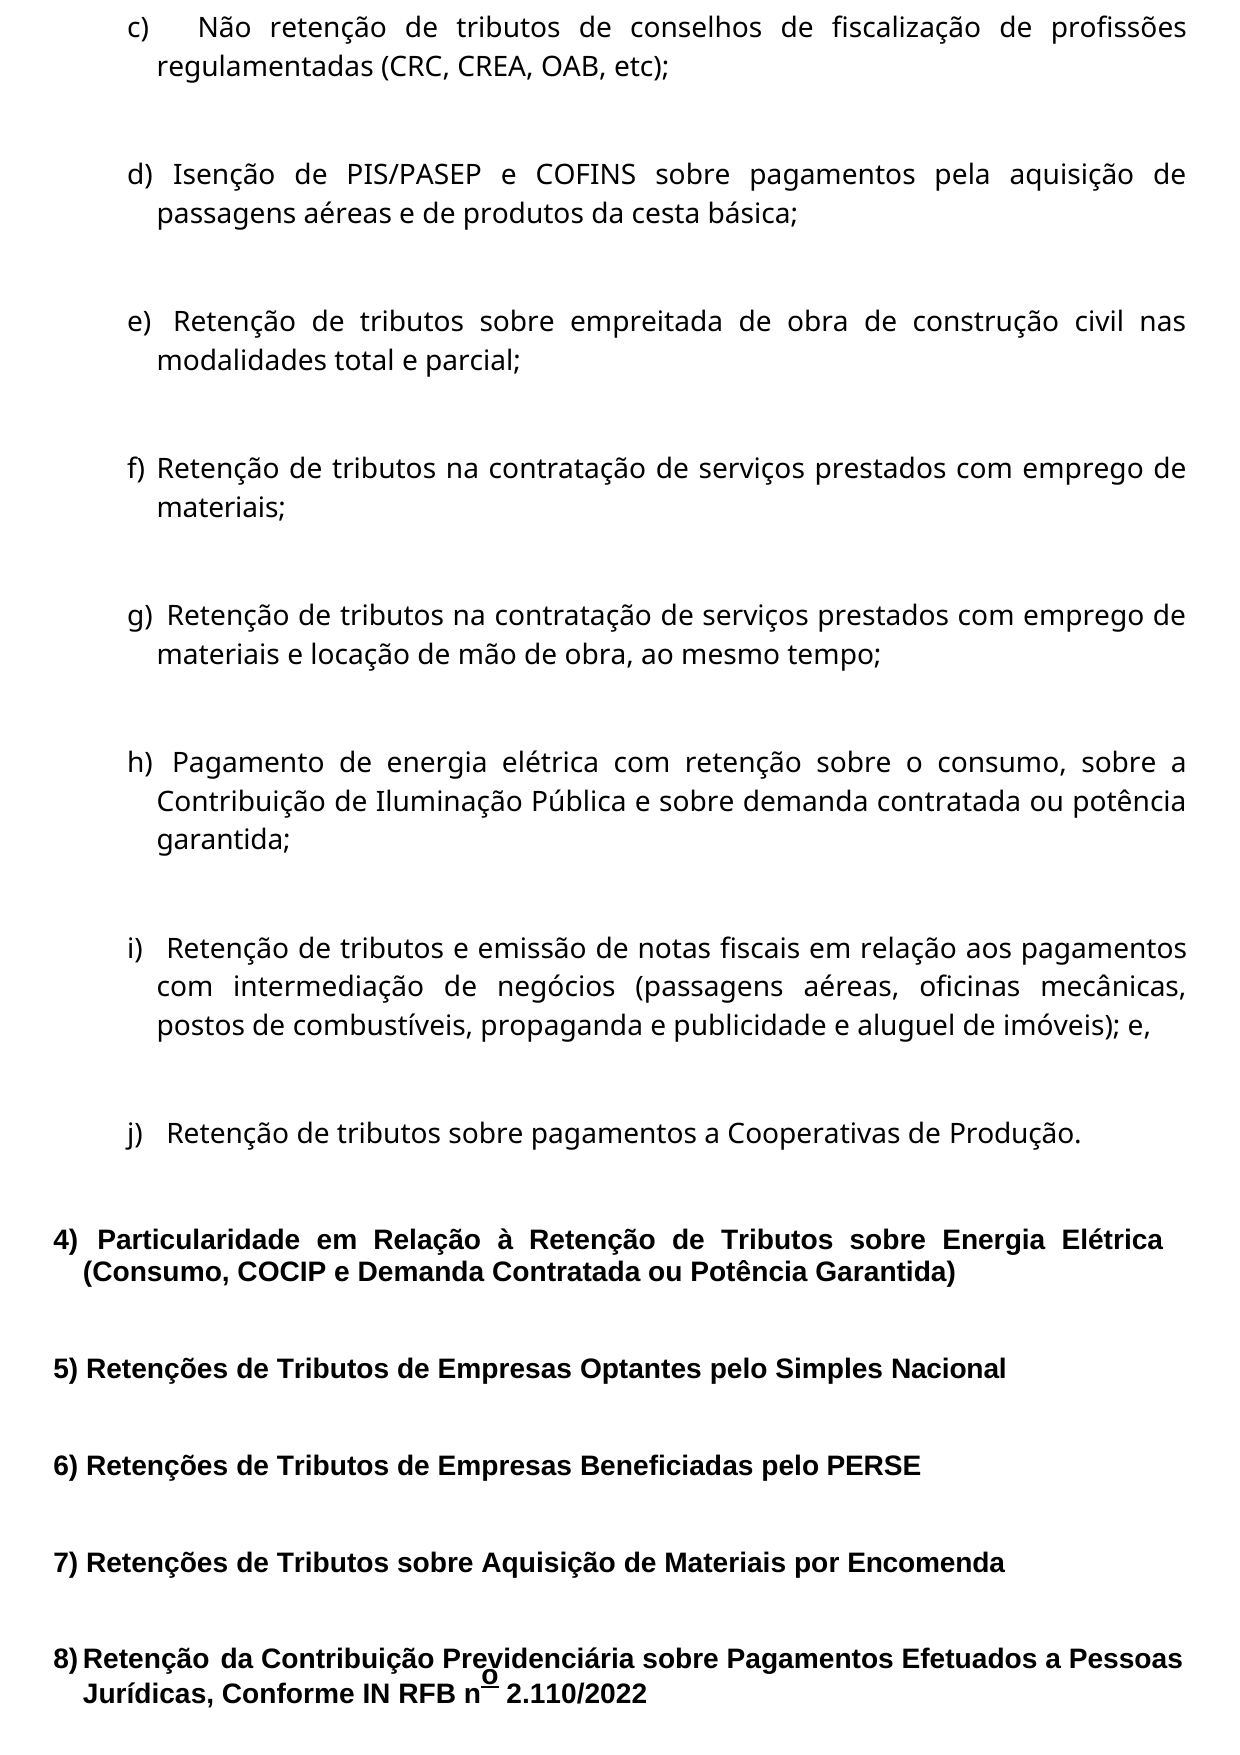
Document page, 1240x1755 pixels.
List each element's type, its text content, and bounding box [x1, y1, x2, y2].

list Retenção da Contribuição Previdenciária sobre Pagamentos Efetuados a Pessoas Jurídicas, Conforme IN RFB no 2.110/2022 [53, 1650, 1188, 1709]
list Retenções de Tributos de Empresas Beneficiadas pelo PERSE [53, 1449, 1195, 1481]
list Retenção de tributos e emissão de notas fiscais em relação aos pagamentos com intermediação de negócios (passagens aéreas, oficinas mecânicas, postos de combustíveis, propaganda e publicidade e aluguel de imóveis); e, [127, 928, 1188, 1043]
list Pagamento de energia elétrica com retenção sobre o consumo, sobre a Contribuição de Iluminação Pública e sobre demanda contratada ou potência garantida; [127, 743, 1188, 858]
list Retenção de tributos sobre empreitada de obra de construção civil nas modalidades total e parcial; [127, 302, 1188, 378]
list Retenções de Tributos sobre Aquisição de Materiais por Encomenda [53, 1546, 1195, 1578]
list Particularidade em Relação à Retenção de Tributos sobre Energia Elétrica (Consumo, COCIP e Demanda Contratada ou Potência Garantida) [53, 1223, 1188, 1287]
list Retenção de tributos na contratação de serviços prestados com emprego de materiais e locação de mão de obra, ao mesmo tempo; [127, 596, 1188, 672]
list Isenção de PIS/PASEP e COFINS sobre pagamentos pela aquisição de passagens aéreas e de produtos da cesta básica; [127, 154, 1188, 231]
list Retenções de Tributos de Empresas Optantes pelo Simples Nacional [53, 1352, 1195, 1384]
list Não retenção de tributos de conselhos de fiscalização de profissões regulamentadas (CRC, CREA, OAB, etc); [127, 8, 1188, 84]
list Retenção de tributos na contratação de serviços prestados com emprego de materiais; [127, 449, 1188, 525]
list Retenção de tributos sobre pagamentos a Cooperativas de Produção. [127, 1114, 1195, 1152]
